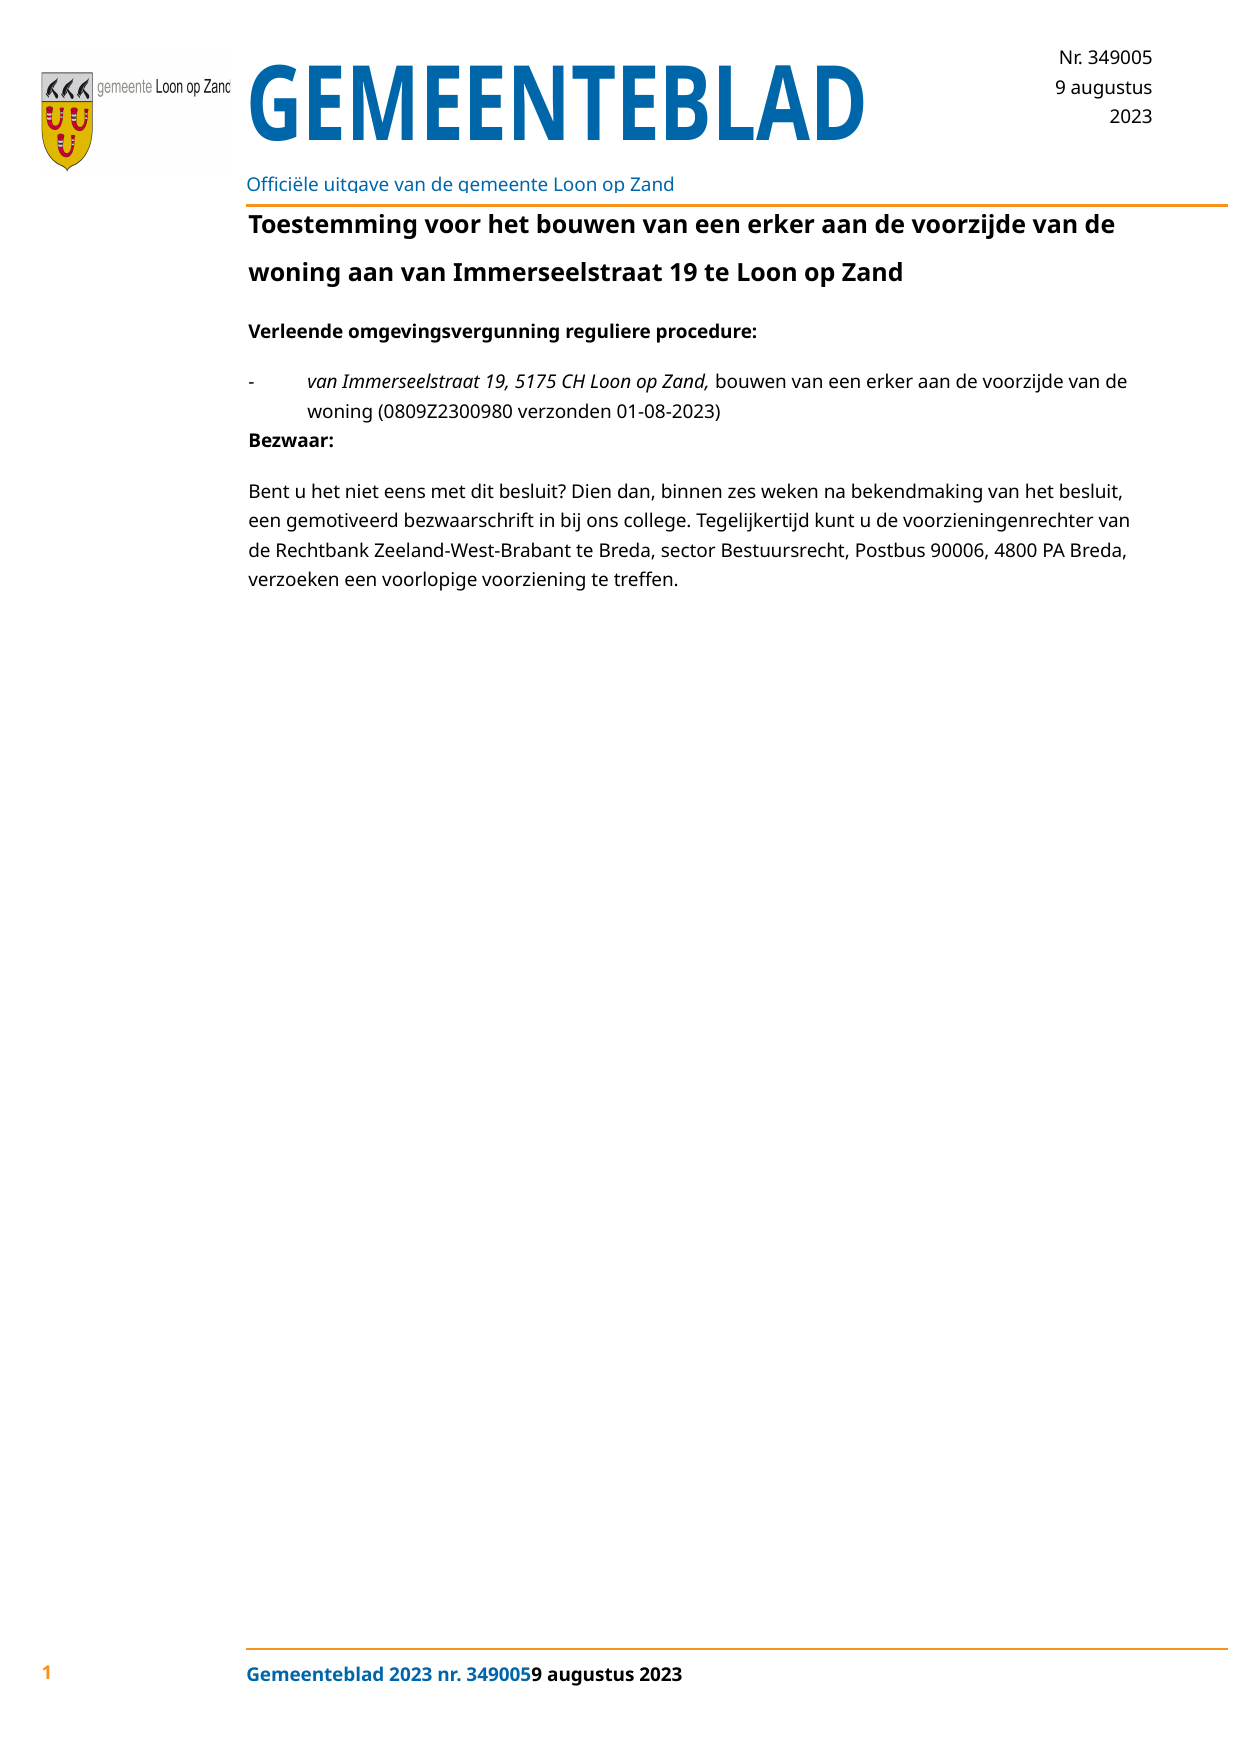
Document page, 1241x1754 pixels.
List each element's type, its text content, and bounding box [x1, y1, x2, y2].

text Toestemming voor het bouwen van een erker aan de voorzijde van de woning aan van Immerseelstraat 19 te Loon op Zand [248, 207, 1152, 288]
text Verleende omgevingsvergunning reguliere procedure: [248, 318, 1152, 344]
text Bent u het niet eens met dit besluit? Dien dan, binnen zes weken na bekendmaking van het besluit, een gemotiveerd bezwaarschrift in bij ons college. Tegelijkertijd kunt u de voorzieningenrechter van de Rechtbank Zeeland-West-Brabant te Breda, sector Bestuursrecht, Postbus 90006, 4800 PA Breda, verzoeken een voorlopige voorziening te treffen. [248, 478, 1152, 592]
picture [41, 47, 231, 172]
list van Immerseelstraat 19, 5175 CH Loon op Zand, bouwen van een erker aan de voorzijde van de woning (0809Z2300980 verzonden 01-08-2023) [248, 368, 1152, 424]
text Bezwaar: [248, 427, 1152, 453]
